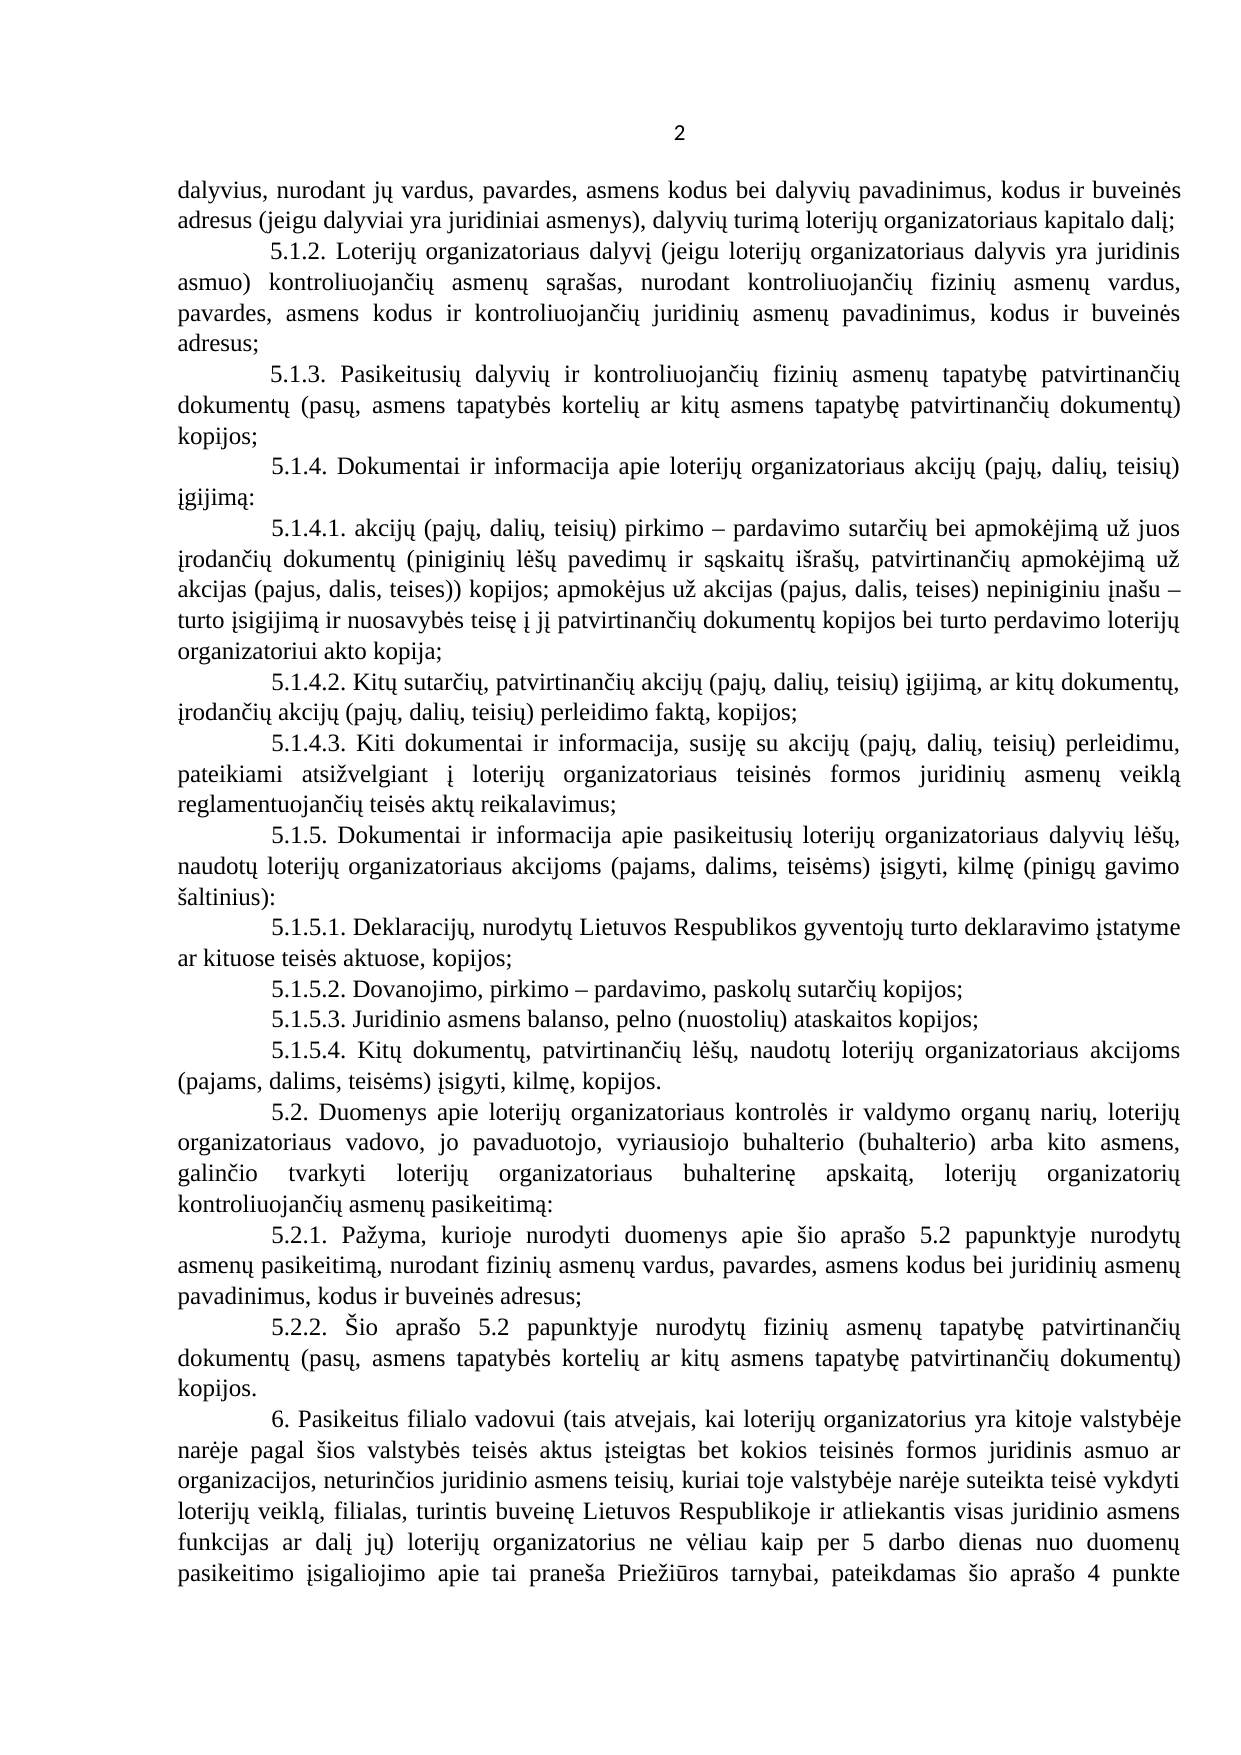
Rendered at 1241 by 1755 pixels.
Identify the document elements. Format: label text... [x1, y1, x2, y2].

text 6. Pasikeitus filialo vadovui (tais atvejais, kai loterijų organizatorius yra kitoje valstybėje narėje pagal šios valstybės teisės aktus įsteigtas bet kokios teisinės formos juridinis asmuo ar organizacijos, neturinčios juridinio asmens teisių, kuriai toje valstybėje narėje suteikta teisė vykdyti loterijų veiklą, filialas, turintis buveinę Lietuvos Respublikoje ir atliekantis visas juridinio asmens funkcijas ar dalį jų) loterijų organizatorius ne vėliau kaip per 5 darbo dienas nuo duomenų pasikeitimo įsigaliojimo apie tai praneša Priežiūros tarnybai, pateikdamas šio aprašo 4 punkte [177, 1404, 1181, 1586]
text 5.1.4.3. Kiti dokumentai ir informacija, susiję su akcijų (pajų, dalių, teisių) perleidimu, pateikiami atsižvelgiant į loterijų organizatoriaus teisinės formos juridinių asmenų veiklą reglamentuojančių teisės aktų reikalavimus; [177, 728, 1181, 818]
text 5.1.5.1. Deklaracijų, nurodytų Lietuvos Respublikos gyventojų turto deklaravimo įstatyme ar kituose teisės aktuose, kopijos; [177, 912, 1181, 972]
text 5.1.5.2. Dovanojimo, pirkimo – pardavimo, paskolų sutarčių kopijos; [177, 974, 1181, 1003]
text 5.1.2. Loterijų organizatoriaus dalyvį (jeigu loterijų organizatoriaus dalyvis yra juridinis asmuo) kontroliuojančių asmenų sąrašas, nurodant kontroliuojančių fizinių asmenų vardus, pavardes, asmens kodus ir kontroliuojančių juridinių asmenų pavadinimus, kodus ir buveinės adresus; [177, 236, 1181, 357]
text dalyvius, nurodant jų vardus, pavardes, asmens kodus bei dalyvių pavadinimus, kodus ir buveinės adresus (jeigu dalyviai yra juridiniai asmenys), dalyvių turimą loterijų organizatoriaus kapitalo dalį; [177, 175, 1181, 234]
text 5.1.4.2. Kitų sutarčių, patvirtinančių akcijų (pajų, dalių, teisių) įgijimą, ar kitų dokumentų, įrodančių akcijų (pajų, dalių, teisių) perleidimo faktą, kopijos; [177, 667, 1181, 726]
text 5.1.3. Pasikeitusių dalyvių ir kontroliuojančių fizinių asmenų tapatybę patvirtinančių dokumentų (pasų, asmens tapatybės kortelių ar kitų asmens tapatybę patvirtinančių dokumentų) kopijos; [177, 359, 1181, 449]
text 5.2. Duomenys apie loterijų organizatoriaus kontrolės ir valdymo organų narių, loterijų organizatoriaus vadovo, jo pavaduotojo, vyriausiojo buhalterio (buhalterio) arba kito asmens, galinčio tvarkyti loterijų organizatoriaus buhalterinę apskaitą, loterijų organizatorių kontroliuojančių asmenų pasikeitimą: [177, 1097, 1181, 1218]
text 5.1.5. Dokumentai ir informacija apie pasikeitusių loterijų organizatoriaus dalyvių lėšų, naudotų loterijų organizatoriaus akcijoms (pajams, dalims, teisėms) įsigyti, kilmę (pinigų gavimo šaltinius): [177, 820, 1181, 910]
text 5.1.4. Dokumentai ir informacija apie loterijų organizatoriaus akcijų (pajų, dalių, teisių) įgijimą: [177, 451, 1181, 511]
text 5.1.5.4. Kitų dokumentų, patvirtinančių lėšų, naudotų loterijų organizatoriaus akcijoms (pajams, dalims, teisėms) įsigyti, kilmę, kopijos. [177, 1035, 1181, 1095]
text 5.2.1. Pažyma, kurioje nurodyti duomenys apie šio aprašo 5.2 papunktyje nurodytų asmenų pasikeitimą, nurodant fizinių asmenų vardus, pavardes, asmens kodus bei juridinių asmenų pavadinimus, kodus ir buveinės adresus; [177, 1220, 1181, 1310]
text 5.1.5.3. Juridinio asmens balanso, pelno (nuostolių) ataskaitos kopijos; [177, 1004, 1181, 1033]
text 5.2.2. Šio aprašo 5.2 papunktyje nurodytų fizinių asmenų tapatybę patvirtinančių dokumentų (pasų, asmens tapatybės kortelių ar kitų asmens tapatybę patvirtinančių dokumentų) kopijos. [177, 1312, 1181, 1402]
text 5.1.4.1. akcijų (pajų, dalių, teisių) pirkimo – pardavimo sutarčių bei apmokėjimą už juos įrodančių dokumentų (piniginių lėšų pavedimų ir sąskaitų išrašų, patvirtinančių apmokėjimą už akcijas (pajus, dalis, teises)) kopijos; apmokėjus už akcijas (pajus, dalis, teises) nepiniginiu įnašu – turto įsigijimą ir nuosavybės teisę į jį patvirtinančių dokumentų kopijos bei turto perdavimo loterijų organizatoriui akto kopija; [177, 513, 1181, 664]
